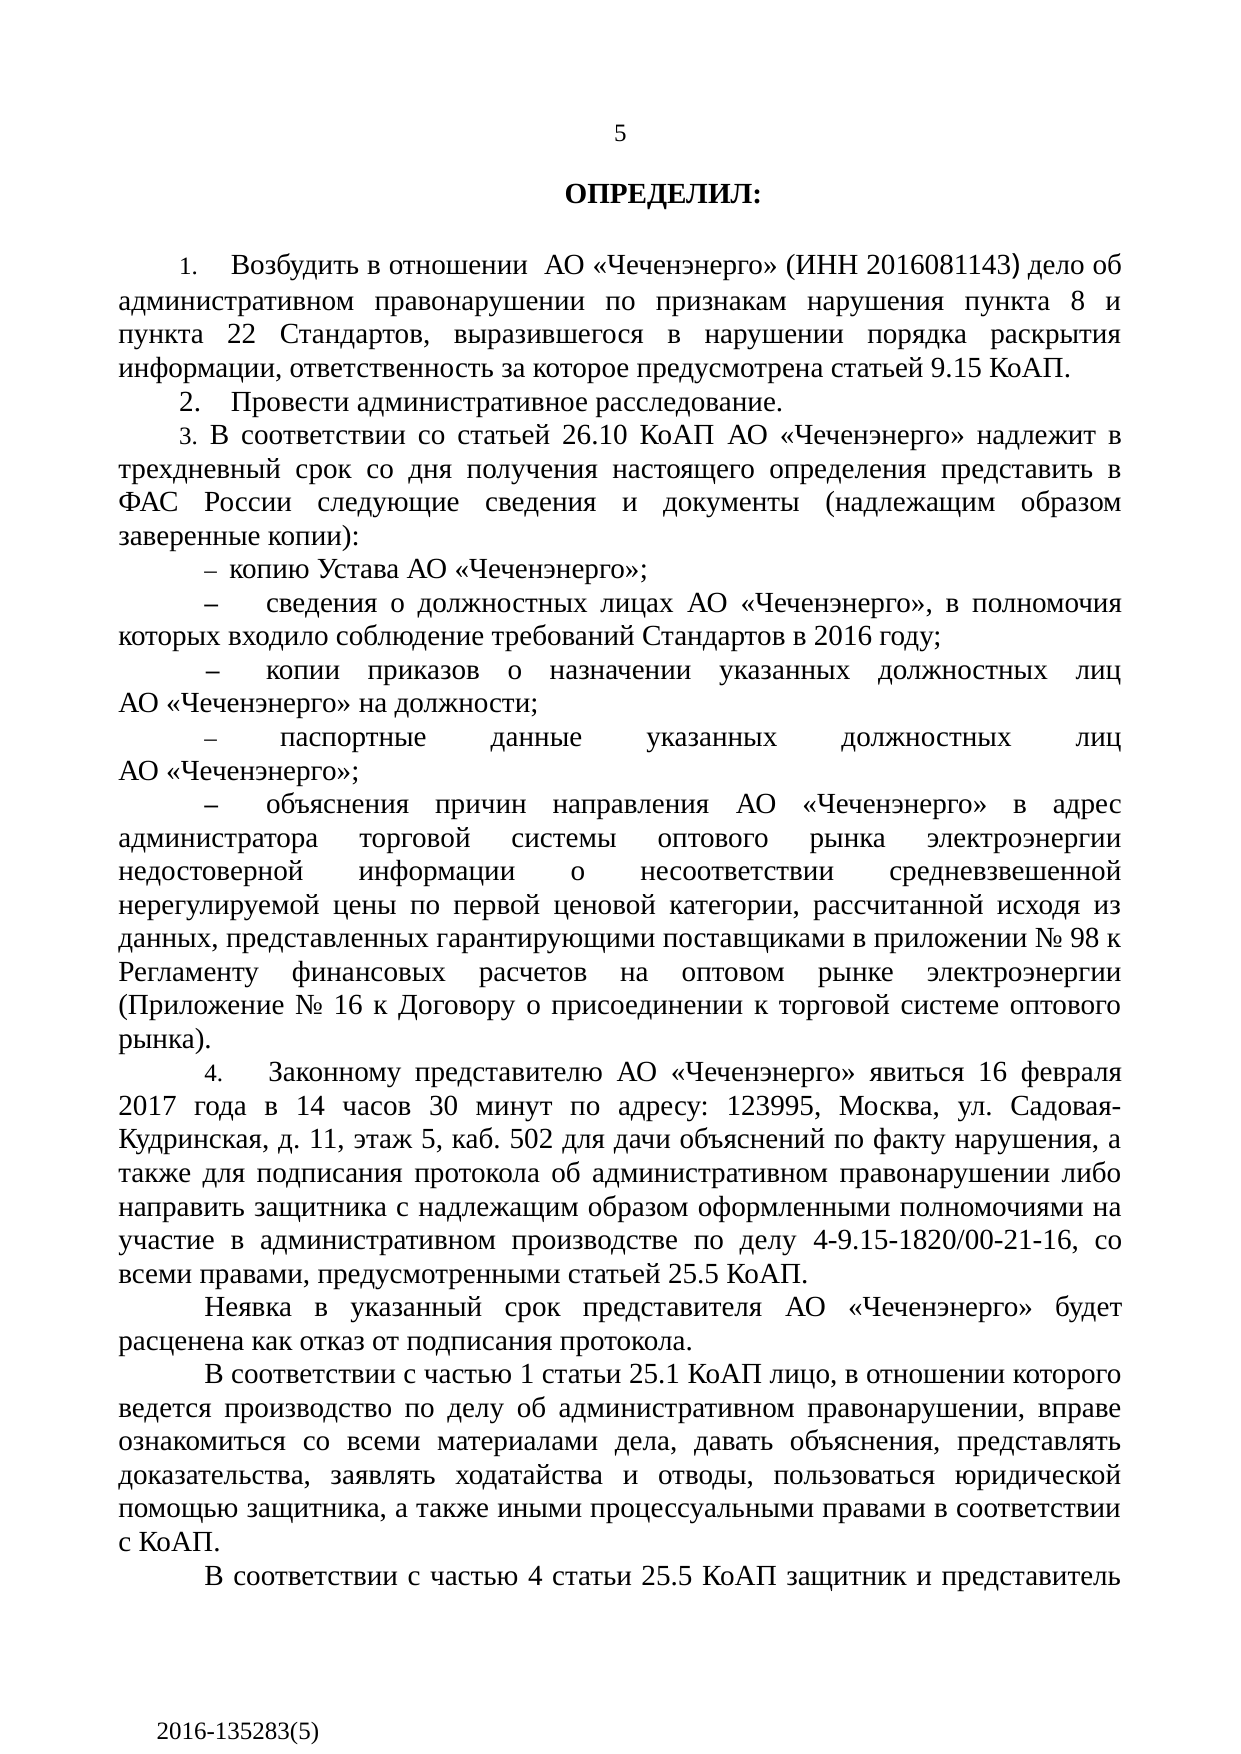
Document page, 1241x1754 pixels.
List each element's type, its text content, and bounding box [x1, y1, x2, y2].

text – копию Устава АО «Чеченэнерго»; [118, 551, 1122, 585]
text В соответствии с частью 1 статьи 25.1 КоАП лицо, в отношении которого ведется производство по делу об административном правонарушении, вправе ознакомиться со всеми материалами дела, давать объяснения, представлять доказательства, заявлять ходатайства и отводы, пользоваться юридической помощью защитника, а также иными процессуальными правами в соответствии с КоАП. [118, 1356, 1122, 1558]
list Законному представителю АО «Чеченэнерго» явиться 16 февраля 2017 года в 14 часов 30 минут по адресу: 123995, Москва, ул. Садовая-Кудринская, д. 11, этаж 5, каб. 502 для дачи объяснений по факту нарушения, а также для подписания протокола об административном правонарушении либо направить защитника с надлежащим образом оформленными полномочиями на участие в административном производстве по делу 4-9.15-1820/00-21-16, со всеми правами, предусмотренными статьей 25.5 КоАП. [118, 1054, 1122, 1289]
list Возбудить в отношении АО «Чеченэнерго» (ИНН 2016081143) дело об административном правонарушении по признакам нарушения пункта 8 и пункта 22 Стандартов, выразившегося в нарушении порядка раскрытия информации, ответственность за которое предусмотрена статьей 9.15 КоАП. [118, 243, 1122, 384]
text В соответствии с частью 4 статьи 25.5 КоАП защитник и представитель [118, 1558, 1122, 1591]
list объяснения причин направления АО «Чеченэнерго» в адрес администратора торговой системы оптового рынка электроэнергии недостоверной информации о несоответствии средневзвешенной нерегулируемой цены по первой ценовой категории, рассчитанной исходя из данных, представленных гарантирующими поставщиками в приложении № 98 к Регламенту финансовых расчетов на оптовом рынке электроэнергии (Приложение № 16 к Договору о присоединении к торговой системе оптового рынка). [118, 786, 1122, 1054]
text 3. В соответствии со статьей 26.10 КоАП АО «Чеченэнерго» надлежит в трехдневный срок со дня получения настоящего определения представить в ФАС России следующие сведения и документы (надлежащим образом заверенные копии): [118, 417, 1122, 551]
list копии приказов о назначении указанных должностных лиц АО «Чеченэнерго» на должности; [118, 652, 1122, 719]
text ОПРЕДЕЛИЛ: [118, 176, 1122, 210]
text – паспортные данные указанных должностных лиц АО «Чеченэнерго»; [118, 719, 1122, 786]
list сведения о должностных лицах АО «Чеченэнерго», в полномочия которых входило соблюдение требований Стандартов в 2016 году; [118, 585, 1122, 652]
list Провести административное расследование. [118, 384, 1122, 417]
text Неявка в указанный срок представителя АО «Чеченэнерго» будет расценена как отказ от подписания протокола. [118, 1289, 1122, 1356]
